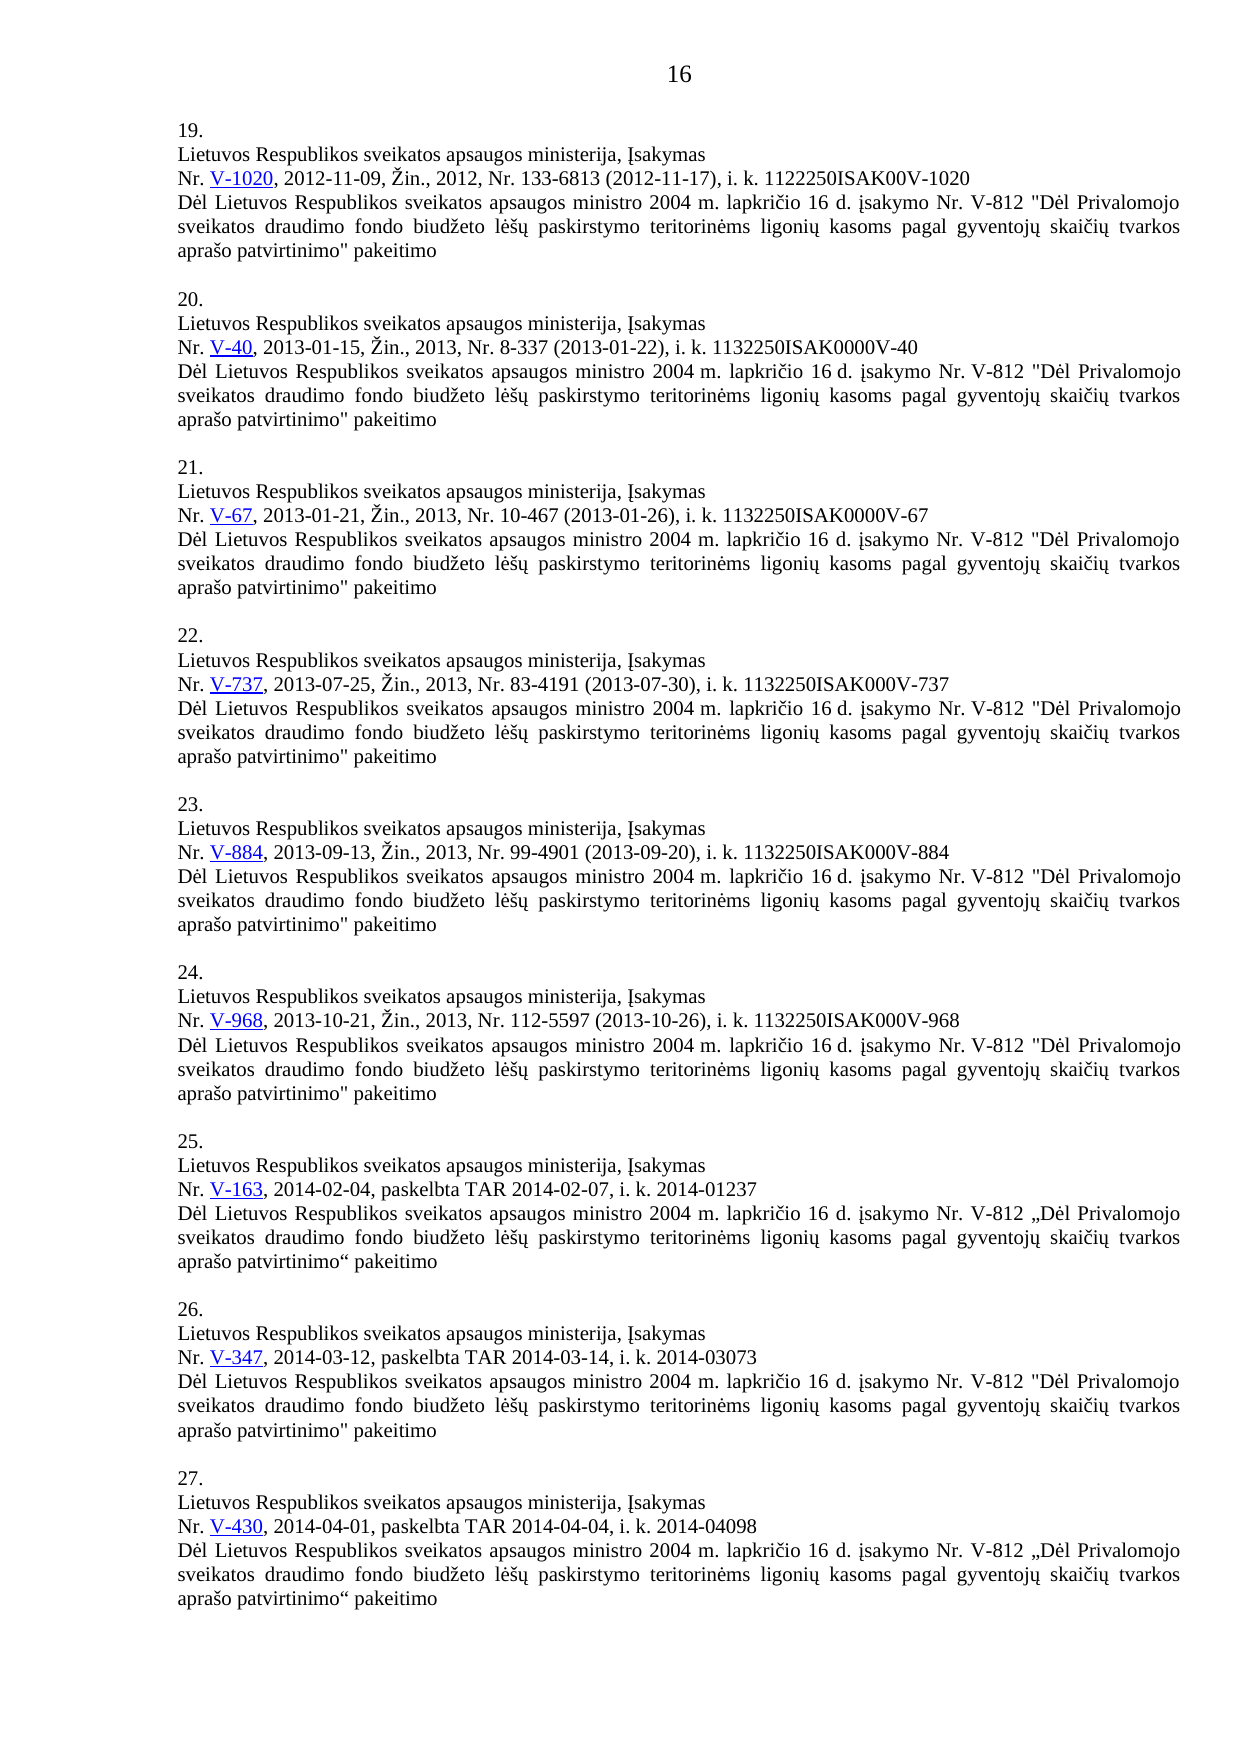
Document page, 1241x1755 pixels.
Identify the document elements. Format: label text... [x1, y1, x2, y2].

text 19. [177, 118, 1181, 142]
text Lietuvos Respublikos sveikatos apsaugos ministerija, Įsakymas [177, 1490, 1181, 1514]
text Nr. V-163, 2014-02-04, paskelbta TAR 2014-02-07, i. k. 2014-01237 [177, 1177, 1181, 1201]
text 20. [177, 287, 1181, 311]
text Nr. V-968, 2013-10-21, Žin., 2013, Nr. 112-5597 (2013-10-26), i. k. 1132250ISAK000V-968 [177, 1008, 1181, 1032]
text Lietuvos Respublikos sveikatos apsaugos ministerija, Įsakymas [177, 142, 1181, 166]
text Dėl Lietuvos Respublikos sveikatos apsaugos ministro 2004 m. lapkričio 16 d. įsakymo Nr. V-812 „Dėl Privalomojo sveikatos draudimo fondo biudžeto lėšų paskirstymo teritorinėms ligonių kasoms pagal gyventojų skaičių tvarkos aprašo patvirtinimo“ pakeitimo [177, 1538, 1181, 1610]
text Lietuvos Respublikos sveikatos apsaugos ministerija, Įsakymas [177, 647, 1181, 672]
text Dėl Lietuvos Respublikos sveikatos apsaugos ministro 2004 m. lapkričio 16 d. įsakymo Nr. V-812 "Dėl Privalomojo sveikatos draudimo fondo biudžeto lėšų paskirstymo teritorinėms ligonių kasoms pagal gyventojų skaičių tvarkos aprašo patvirtinimo" pakeitimo [177, 696, 1181, 768]
text Lietuvos Respublikos sveikatos apsaugos ministerija, Įsakymas [177, 479, 1181, 503]
text Nr. V-737, 2013-07-25, Žin., 2013, Nr. 83-4191 (2013-07-30), i. k. 1132250ISAK000V-737 [177, 672, 1181, 696]
text Nr. V-67, 2013-01-21, Žin., 2013, Nr. 10-467 (2013-01-26), i. k. 1132250ISAK0000V-67 [177, 503, 1181, 527]
text Nr. V-347, 2014-03-12, paskelbta TAR 2014-03-14, i. k. 2014-03073 [177, 1345, 1181, 1369]
text 26. [177, 1297, 1181, 1321]
text Dėl Lietuvos Respublikos sveikatos apsaugos ministro 2004 m. lapkričio 16 d. įsakymo Nr. V-812 „Dėl Privalomojo sveikatos draudimo fondo biudžeto lėšų paskirstymo teritorinėms ligonių kasoms pagal gyventojų skaičių tvarkos aprašo patvirtinimo“ pakeitimo [177, 1201, 1181, 1273]
text 23. [177, 792, 1181, 816]
text 24. [177, 960, 1181, 984]
text Nr. V-884, 2013-09-13, Žin., 2013, Nr. 99-4901 (2013-09-20), i. k. 1132250ISAK000V-884 [177, 840, 1181, 864]
text 22. [177, 623, 1181, 647]
text Nr. V-1020, 2012-11-09, Žin., 2012, Nr. 133-6813 (2012-11-17), i. k. 1122250ISAK00V-1020 [177, 166, 1181, 190]
text Lietuvos Respublikos sveikatos apsaugos ministerija, Įsakymas [177, 816, 1181, 840]
text Lietuvos Respublikos sveikatos apsaugos ministerija, Įsakymas [177, 311, 1181, 335]
text 25. [177, 1129, 1181, 1153]
text 21. [177, 455, 1181, 479]
text Dėl Lietuvos Respublikos sveikatos apsaugos ministro 2004 m. lapkričio 16 d. įsakymo Nr. V-812 "Dėl Privalomojo sveikatos draudimo fondo biudžeto lėšų paskirstymo teritorinėms ligonių kasoms pagal gyventojų skaičių tvarkos aprašo patvirtinimo" pakeitimo [177, 1032, 1181, 1105]
text Dėl Lietuvos Respublikos sveikatos apsaugos ministro 2004 m. lapkričio 16 d. įsakymo Nr. V-812 "Dėl Privalomojo sveikatos draudimo fondo biudžeto lėšų paskirstymo teritorinėms ligonių kasoms pagal gyventojų skaičių tvarkos aprašo patvirtinimo" pakeitimo [177, 1369, 1181, 1442]
text Lietuvos Respublikos sveikatos apsaugos ministerija, Įsakymas [177, 1321, 1181, 1345]
text Lietuvos Respublikos sveikatos apsaugos ministerija, Įsakymas [177, 984, 1181, 1008]
text Dėl Lietuvos Respublikos sveikatos apsaugos ministro 2004 m. lapkričio 16 d. įsakymo Nr. V-812 "Dėl Privalomojo sveikatos draudimo fondo biudžeto lėšų paskirstymo teritorinėms ligonių kasoms pagal gyventojų skaičių tvarkos aprašo patvirtinimo" pakeitimo [177, 864, 1181, 936]
text Dėl Lietuvos Respublikos sveikatos apsaugos ministro 2004 m. lapkričio 16 d. įsakymo Nr. V-812 "Dėl Privalomojo sveikatos draudimo fondo biudžeto lėšų paskirstymo teritorinėms ligonių kasoms pagal gyventojų skaičių tvarkos aprašo patvirtinimo" pakeitimo [177, 190, 1181, 262]
text Lietuvos Respublikos sveikatos apsaugos ministerija, Įsakymas [177, 1153, 1181, 1177]
text Nr. V-430, 2014-04-01, paskelbta TAR 2014-04-04, i. k. 2014-04098 [177, 1514, 1181, 1538]
text Nr. V-40, 2013-01-15, Žin., 2013, Nr. 8-337 (2013-01-22), i. k. 1132250ISAK0000V-40 [177, 335, 1181, 359]
text 27. [177, 1466, 1181, 1490]
text Dėl Lietuvos Respublikos sveikatos apsaugos ministro 2004 m. lapkričio 16 d. įsakymo Nr. V-812 "Dėl Privalomojo sveikatos draudimo fondo biudžeto lėšų paskirstymo teritorinėms ligonių kasoms pagal gyventojų skaičių tvarkos aprašo patvirtinimo" pakeitimo [177, 527, 1181, 599]
text Dėl Lietuvos Respublikos sveikatos apsaugos ministro 2004 m. lapkričio 16 d. įsakymo Nr. V-812 "Dėl Privalomojo sveikatos draudimo fondo biudžeto lėšų paskirstymo teritorinėms ligonių kasoms pagal gyventojų skaičių tvarkos aprašo patvirtinimo" pakeitimo [177, 359, 1181, 431]
